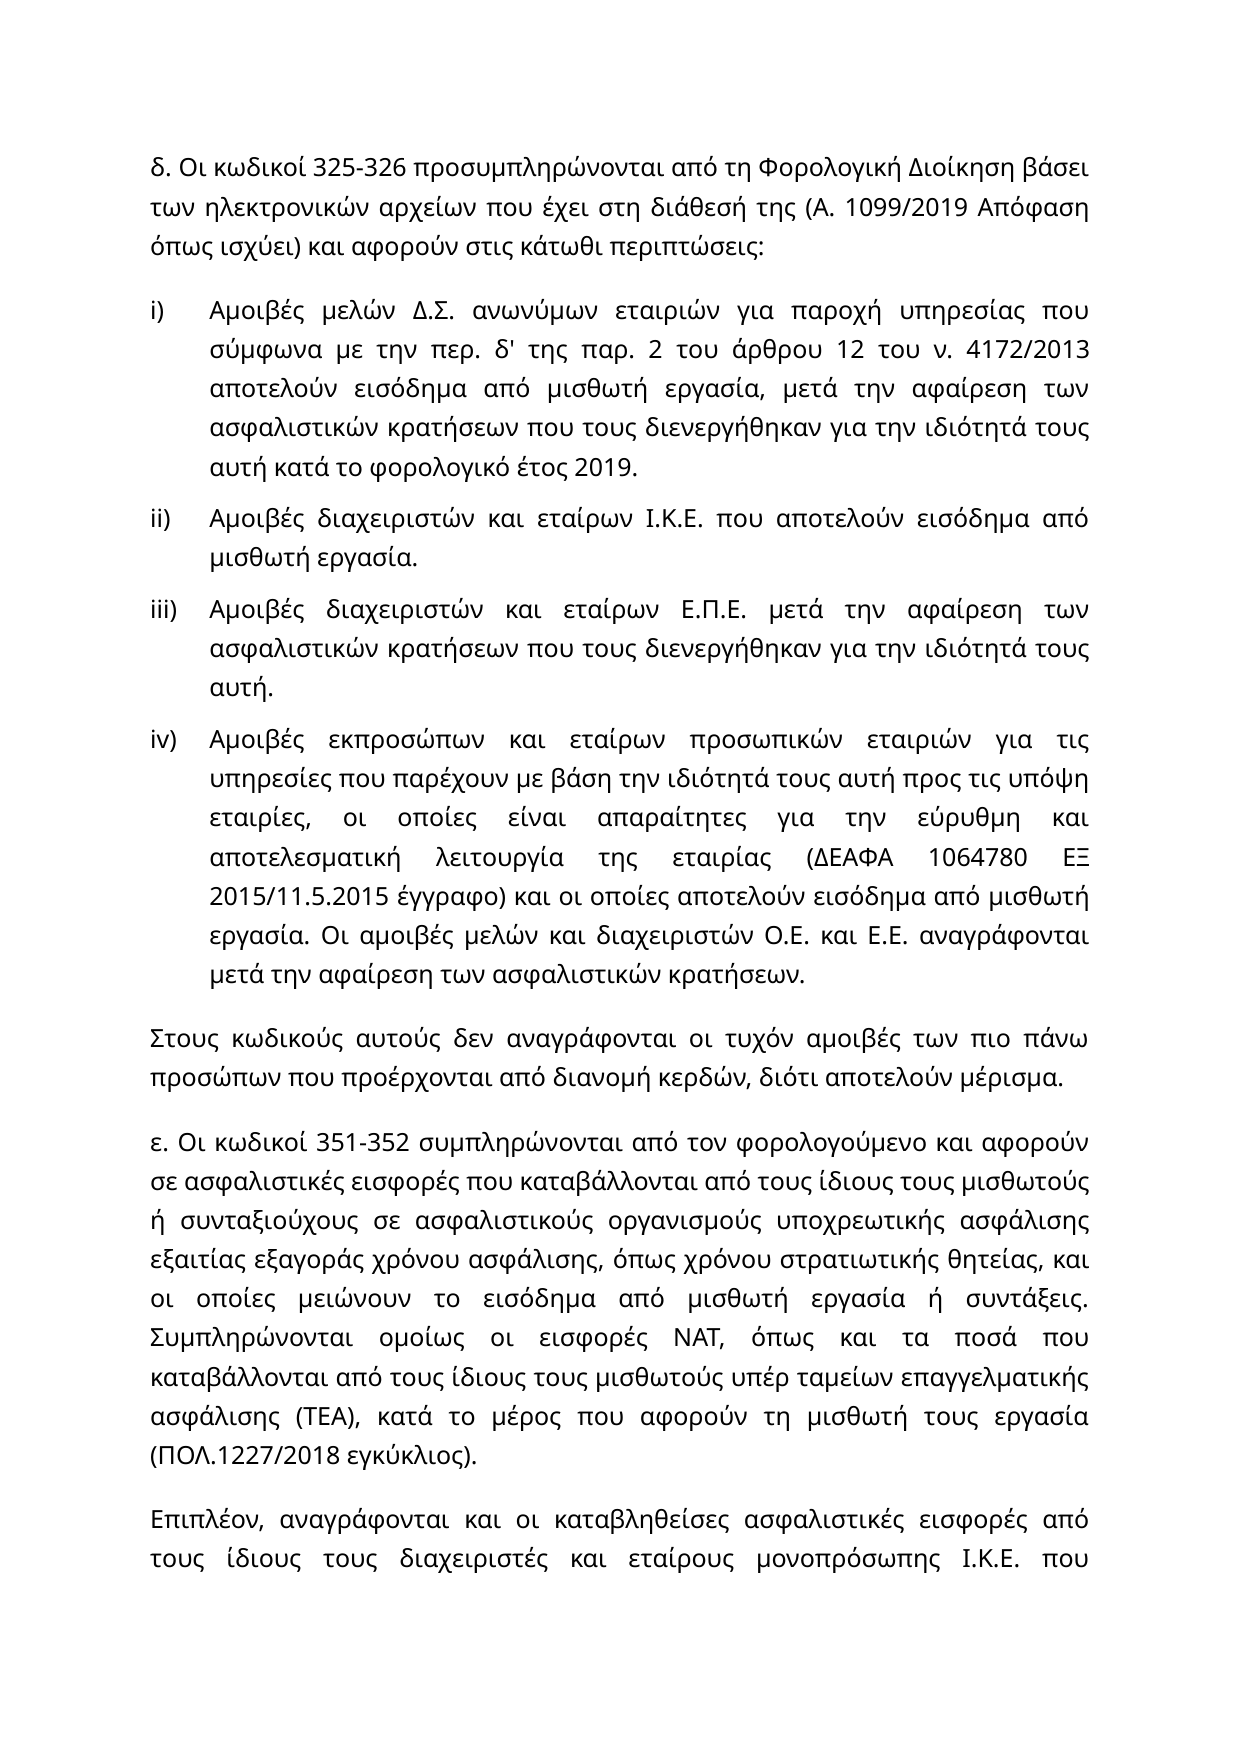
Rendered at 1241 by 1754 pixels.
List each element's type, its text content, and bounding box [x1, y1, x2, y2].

text δ. Οι κωδικοί 325-326 προσυμπληρώνονται από τη Φορολογική Διοίκηση βάσει των ηλεκτρονικών αρχείων που έχει στη διάθεσή της (Α. 1099/2019 Απόφαση όπως ισχύει) και αφορούν στις κάτωθι περιπτώσεις: [150, 150, 1090, 262]
text Στους κωδικούς αυτούς δεν αναγράφονται οι τυχόν αμοιβές των πιο πάνω προσώπων που προέρχονται από διανομή κερδών, διότι αποτελούν μέρισμα. [150, 1021, 1090, 1094]
list iii) Αμοιβές διαχειριστών και εταίρων Ε.Π.Ε. μετά την αφαίρεση των ασφαλιστικών κρατήσεων που τους διενεργήθηκαν για την ιδιότητά τους αυτή. [150, 592, 1090, 704]
list iv) Αμοιβές εκπροσώπων και εταίρων προσωπικών εταιριών για τις υπηρεσίες που παρέχουν με βάση την ιδιότητά τους αυτή προς τις υπόψη εταιρίες, οι οποίες είναι απαραίτητες για την εύρυθμη και αποτελεσματική λειτουργία της εταιρίας (ΔΕΑΦΑ 1064780 ΕΞ 2015/11.5.2015 έγγραφο) και οι οποίες αποτελούν εισόδημα από μισθωτή εργασία. Οι αμοιβές μελών και διαχειριστών O.E. και Ε.Ε. αναγράφονται μετά την αφαίρεση των ασφαλιστικών κρατήσεων. [150, 722, 1090, 991]
text Επιπλέον, αναγράφονται και οι καταβληθείσες ασφαλιστικές εισφορές από τους ίδιους τους διαχειριστές και εταίρους μονοπρόσωπης Ι.Κ.Ε. που [150, 1502, 1090, 1575]
list ii) Αμοιβές διαχειριστών και εταίρων I.K.E. που αποτελούν εισόδημα από μισθωτή εργασία. [150, 501, 1090, 574]
list i) Αμοιβές μελών Δ.Σ. ανωνύμων εταιριών για παροχή υπηρεσίας που σύμφωνα με την περ. δ' της παρ. 2 του άρθρου 12 του ν. 4172/2013 αποτελούν εισόδημα από μισθωτή εργασία, μετά την αφαίρεση των ασφαλιστικών κρατήσεων που τους διενεργήθηκαν για την ιδιότητά τους αυτή κατά το φορολογικό έτος 2019. [150, 292, 1090, 483]
text ε. Οι κωδικοί 351-352 συμπληρώνονται από τον φορολογούμενο και αφορούν σε ασφαλιστικές εισφορές που καταβάλλονται από τους ίδιους τους μισθωτούς ή συνταξιούχους σε ασφαλιστικούς οργανισμούς υποχρεωτικής ασφάλισης εξαιτίας εξαγοράς χρόνου ασφάλισης, όπως χρόνου στρατιωτικής θητείας, και οι οποίες μειώνουν το εισόδημα από μισθωτή εργασία ή συντάξεις. Συμπληρώνονται ομοίως οι εισφορές ΝΑΤ, όπως και τα ποσά που καταβάλλονται από τους ίδιους τους μισθωτούς υπέρ ταμείων επαγγελματικής ασφάλισης (ΤΕΑ), κατά το μέρος που αφορούν τη μισθωτή τους εργασία (ΠΟΛ.1227/2018 εγκύκλιος). [150, 1124, 1090, 1472]
